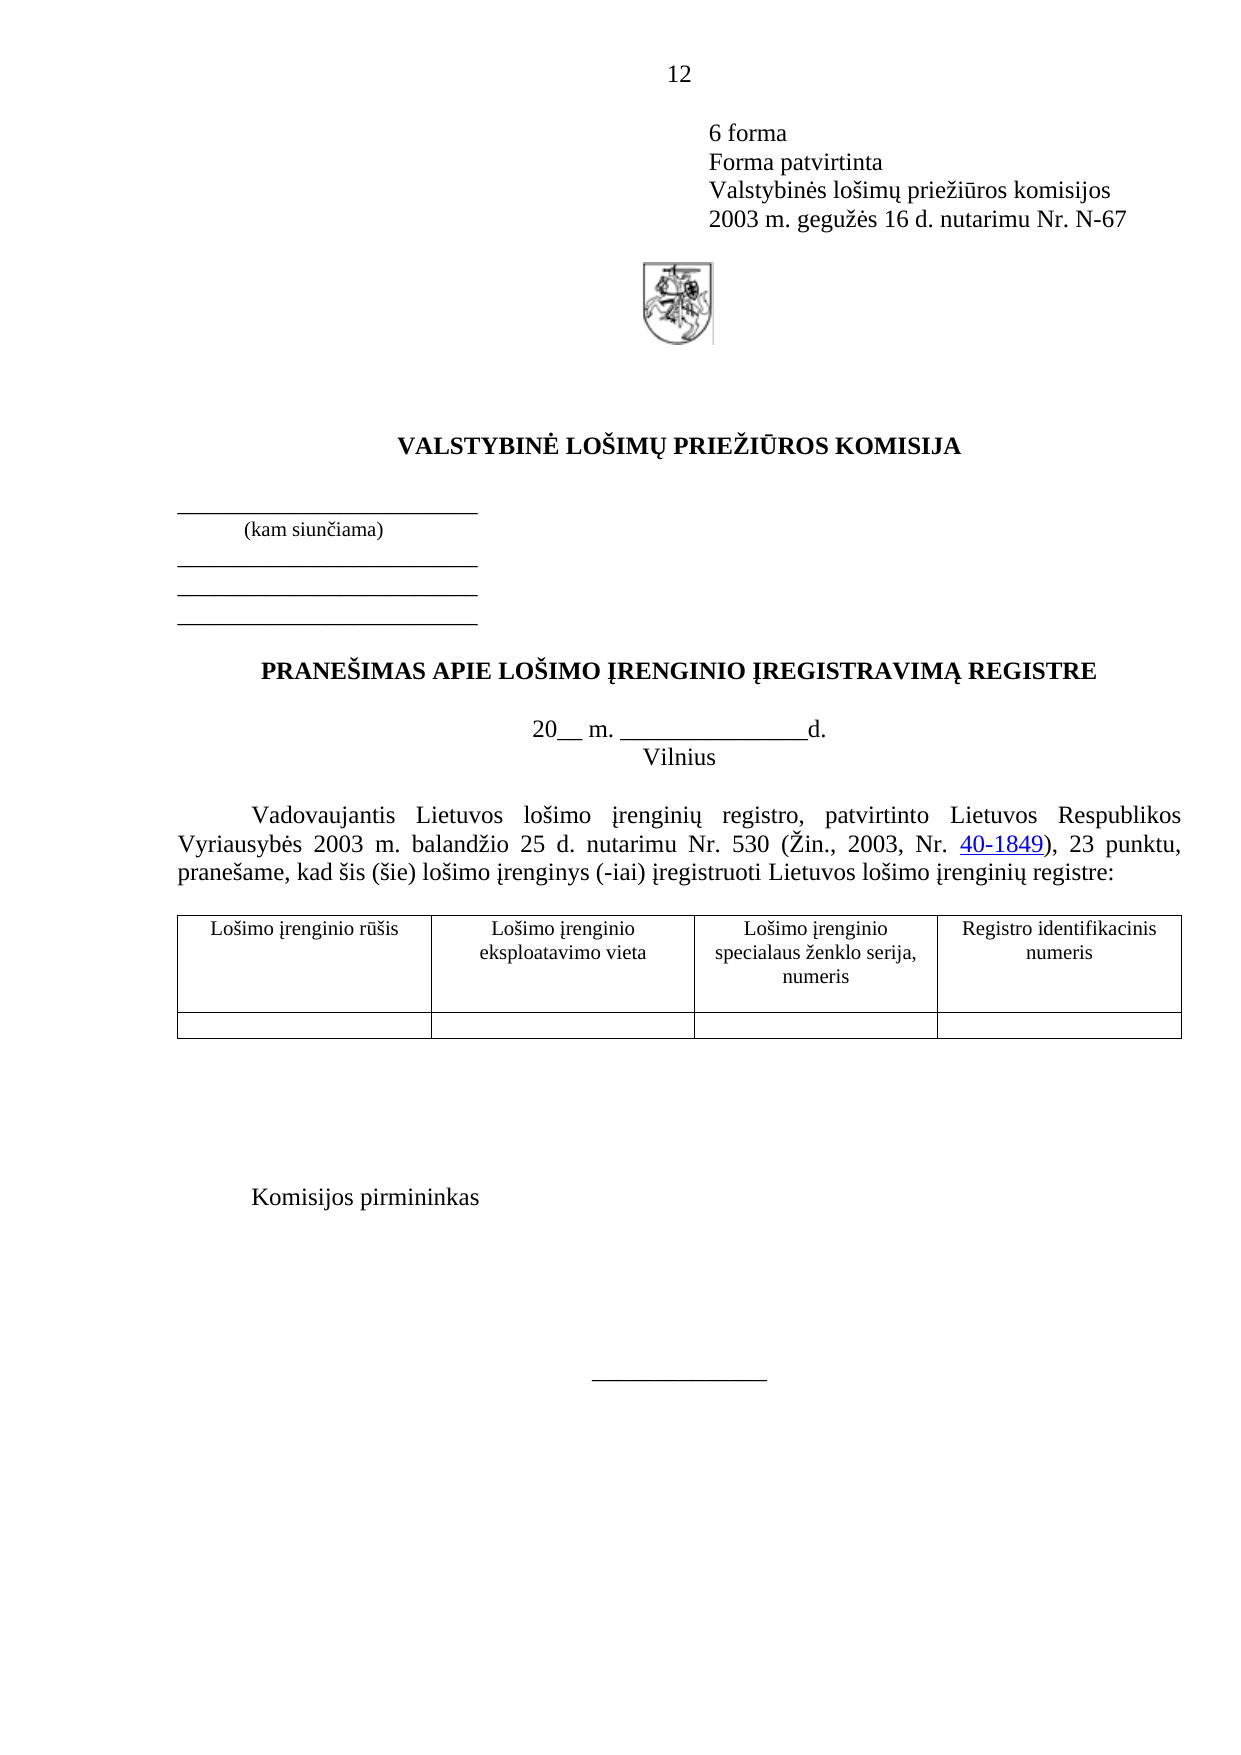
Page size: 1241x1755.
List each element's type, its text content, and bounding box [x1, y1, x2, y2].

text ________________________ [177, 570, 1181, 599]
text Vadovaujantis Lietuvos lošimo įrenginių registro, patvirtinto Lietuvos Respublikos Vyriausybės 2003 m. balandžio 25 d. nutarimu Nr. 530 (Žin., 2003, Nr. 40-1849), 23 punktu, pranešame, kad šis (šie) lošimo įrenginys (-iai) įregistruoti Lietuvos lošimo įrenginių registre: [177, 800, 1181, 886]
text ________________________ [177, 599, 1181, 627]
text ________________________ [177, 541, 1181, 570]
text 20__ m. _______________d. [177, 714, 1181, 742]
table_cell [432, 1013, 694, 1037]
text VALSTYBINĖ LOŠIMŲ PRIEŽIŪROS KOMISIJA [177, 431, 1181, 460]
table_header Lošimo įrenginio specialaus ženklo serija, numeris [695, 916, 937, 1012]
text Forma patvirtinta [177, 147, 1181, 176]
text PRANEŠIMAS APIE LOŠIMO ĮRENGINIO ĮREGISTRAVIMĄ REGISTRE [177, 656, 1181, 685]
text ______________ [177, 1355, 1181, 1383]
table_header Lošimo įrenginio eksploatavimo vieta [432, 916, 694, 1012]
text 6 forma [709, 118, 1181, 147]
text 2003 m. gegužės 16 d. nutarimu Nr. N-67 [177, 204, 1181, 233]
table_cell [938, 1013, 1181, 1037]
text Vilnius [177, 742, 1181, 771]
text Komisijos pirmininkas [177, 1182, 1181, 1211]
text Valstybinės lošimų priežiūros komisijos [177, 176, 1181, 204]
text ________________________ [177, 488, 1181, 517]
text (kam siunčiama) [177, 517, 1181, 541]
table_header Lošimo įrenginio rūšis [178, 916, 431, 1012]
table_header Registro identifikacinis numeris [938, 916, 1181, 1012]
table_cell [695, 1013, 937, 1037]
table_cell [178, 1013, 431, 1037]
